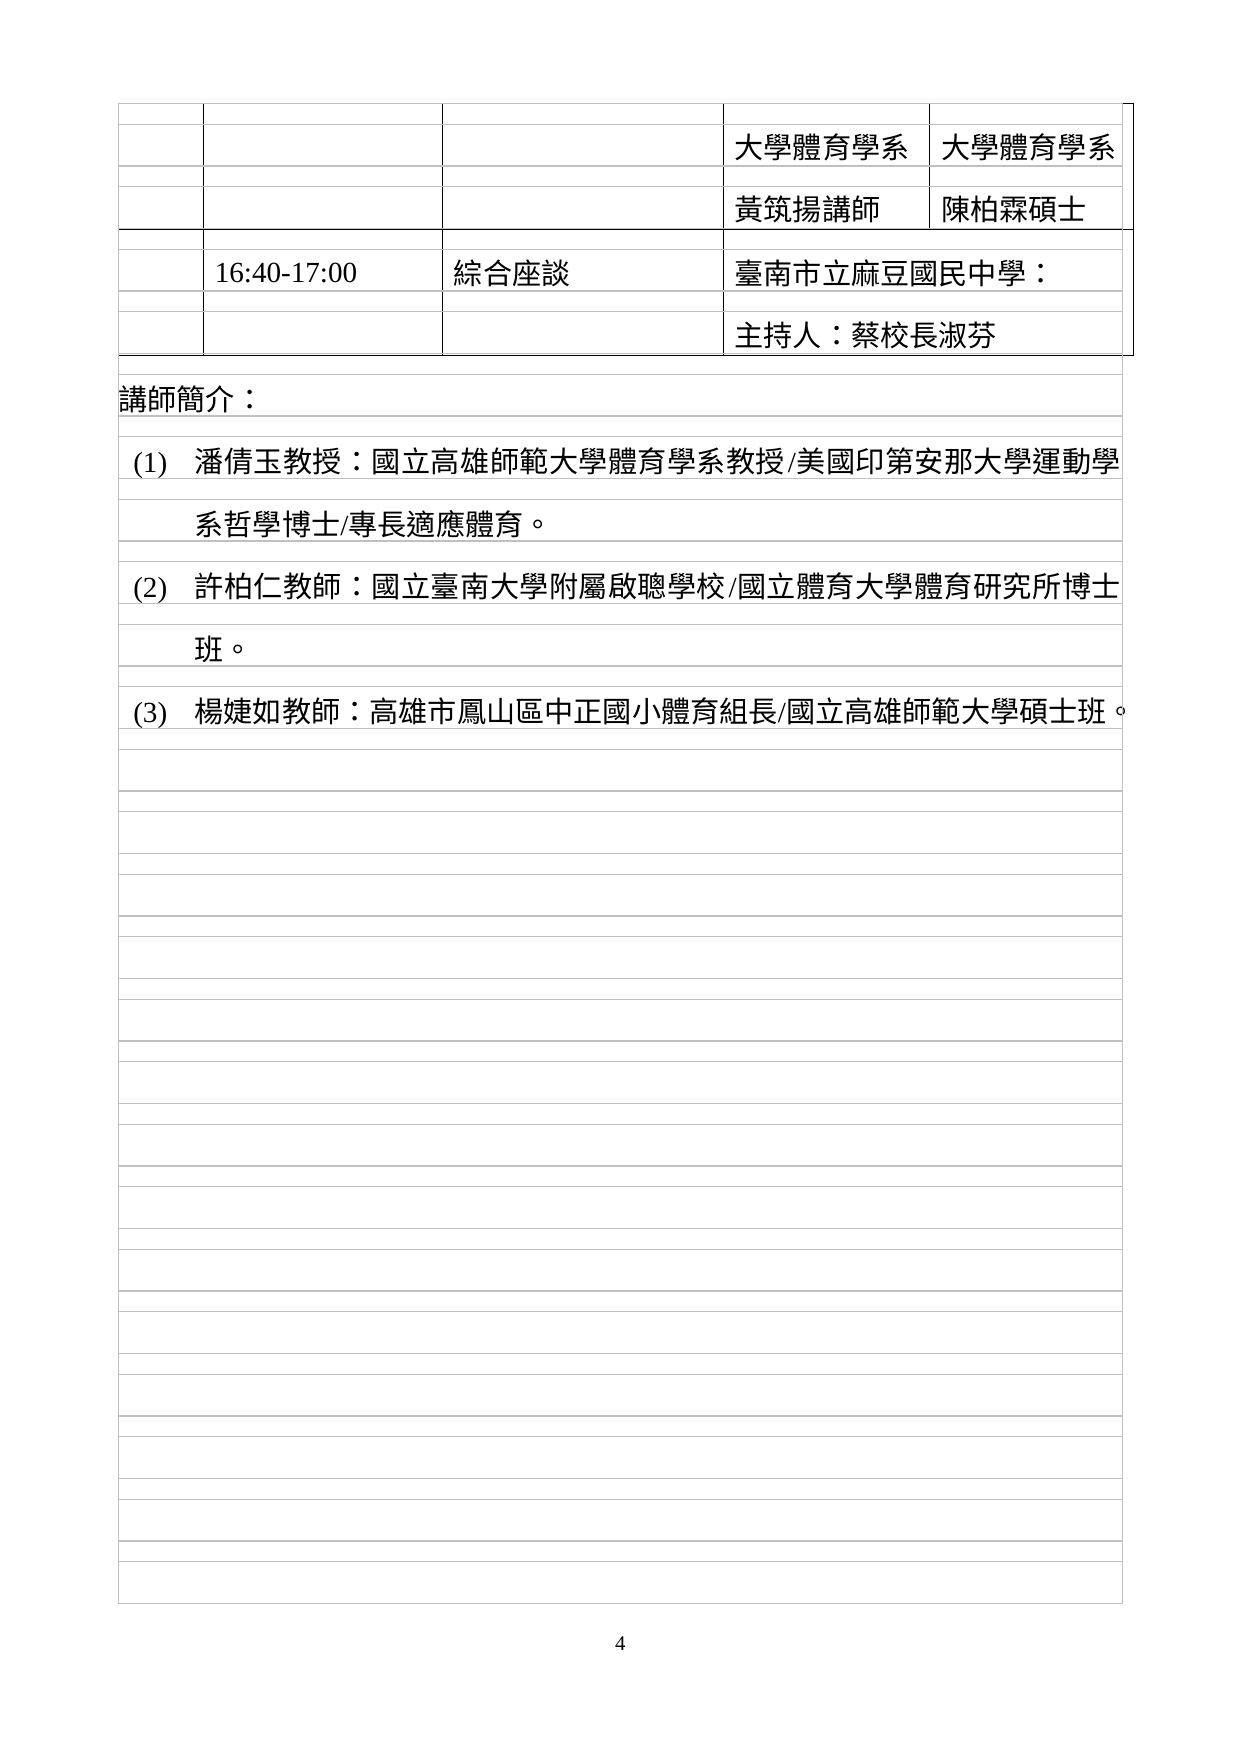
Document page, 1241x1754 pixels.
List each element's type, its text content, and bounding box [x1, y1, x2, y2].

text [119, 356, 1122, 374]
table_cell [204, 167, 442, 186]
table_cell 助教： 國立高雄師範大學體育學系 黃筑揚講師 [724, 187, 929, 228]
table_cell 助教： 國立高雄師範大學體育學系 黃筑揚講師 [724, 167, 929, 186]
table_cell 適應體育課程模式之建構與實務應用 [443, 104, 723, 124]
table_cell [1123, 230, 1133, 355]
list 許柏仁教師：國立臺南大學附屬啟聰學校/國立體育大學體育研究所博士班。 [133, 604, 1122, 624]
table_cell 主持人：蔡校長淑芬 [724, 312, 1122, 353]
list 潘倩玉教授：國立高雄師範大學體育學系教授/美國印第安那大學運動學 [133, 437, 1122, 478]
table_cell [724, 292, 1122, 311]
table_cell 臺南市立麻豆國民中學： [724, 250, 1122, 290]
table_cell 3/27 [119, 187, 203, 228]
text 講師簡介： [119, 375, 1122, 415]
table_cell 3/27 [119, 104, 203, 124]
table_cell 適應體育課程模式之建構與實務應用 [443, 167, 723, 186]
table_cell [119, 292, 203, 311]
table_cell [443, 230, 723, 249]
table_cell 適應體育課程模式之建構與實務應用 [443, 187, 723, 228]
table_cell [443, 312, 723, 353]
table_cell 綜合座談 [443, 250, 723, 290]
list 許柏仁教師：國立臺南大學附屬啟聰學校/國立體育大學體育研究所博士班。 [133, 562, 1122, 603]
table_cell [204, 292, 442, 311]
table_cell [204, 125, 442, 165]
table_cell [443, 292, 723, 311]
table_cell 助教： 國立高雄師範大學體育學系 陳柏霖碩士 [930, 167, 1122, 186]
table_cell 3/27 [119, 167, 203, 186]
table_cell [119, 230, 203, 249]
list 楊婕如教師：高雄市鳳山區中正國小體育組長/國立高雄師範大學碩士班。 [133, 668, 1122, 686]
table_cell 3/27 [119, 125, 203, 165]
table_cell 16:40-17:00 [204, 250, 442, 290]
list 系哲學博士/專長適應體育。 [133, 500, 1122, 540]
table_cell 助教： 國立高雄師範大學體育學系 陳柏霖碩士 [930, 104, 1122, 124]
table_cell [119, 312, 203, 353]
table_cell 助教： 國立高雄師範大學體育學系 陳柏霖碩士 [930, 125, 1122, 165]
table_cell [204, 104, 442, 124]
list 許柏仁教師：國立臺南大學附屬啟聰學校/國立體育大學體育研究所博士班。 [133, 543, 1122, 561]
list 楊婕如教師：高雄市鳳山區中正國小體育組長/國立高雄師範大學碩士班。 [133, 687, 1122, 728]
list [133, 479, 1122, 499]
table_cell 助教： 國立高雄師範大學體育學系 黃筑揚講師 [724, 125, 929, 165]
table_cell [204, 230, 442, 249]
table_cell 適應體育課程模式之建構與實務應用 [443, 125, 723, 165]
table_cell 助教： 國立高雄師範大學體育學系 陳柏霖碩士 [930, 187, 1122, 228]
table_cell [204, 312, 442, 353]
list 許柏仁教師：國立臺南大學附屬啟聰學校/國立體育大學體育研究所博士班。 [133, 625, 1122, 665]
table_cell [119, 250, 203, 290]
table_cell [724, 230, 1122, 249]
table_cell 助教： 國立高雄師範大學體育學系 陳柏霖碩士 [1123, 104, 1133, 229]
table_cell [204, 187, 442, 228]
table_cell 助教： 國立高雄師範大學體育學系 黃筑揚講師 [724, 104, 929, 124]
list [133, 418, 1122, 436]
